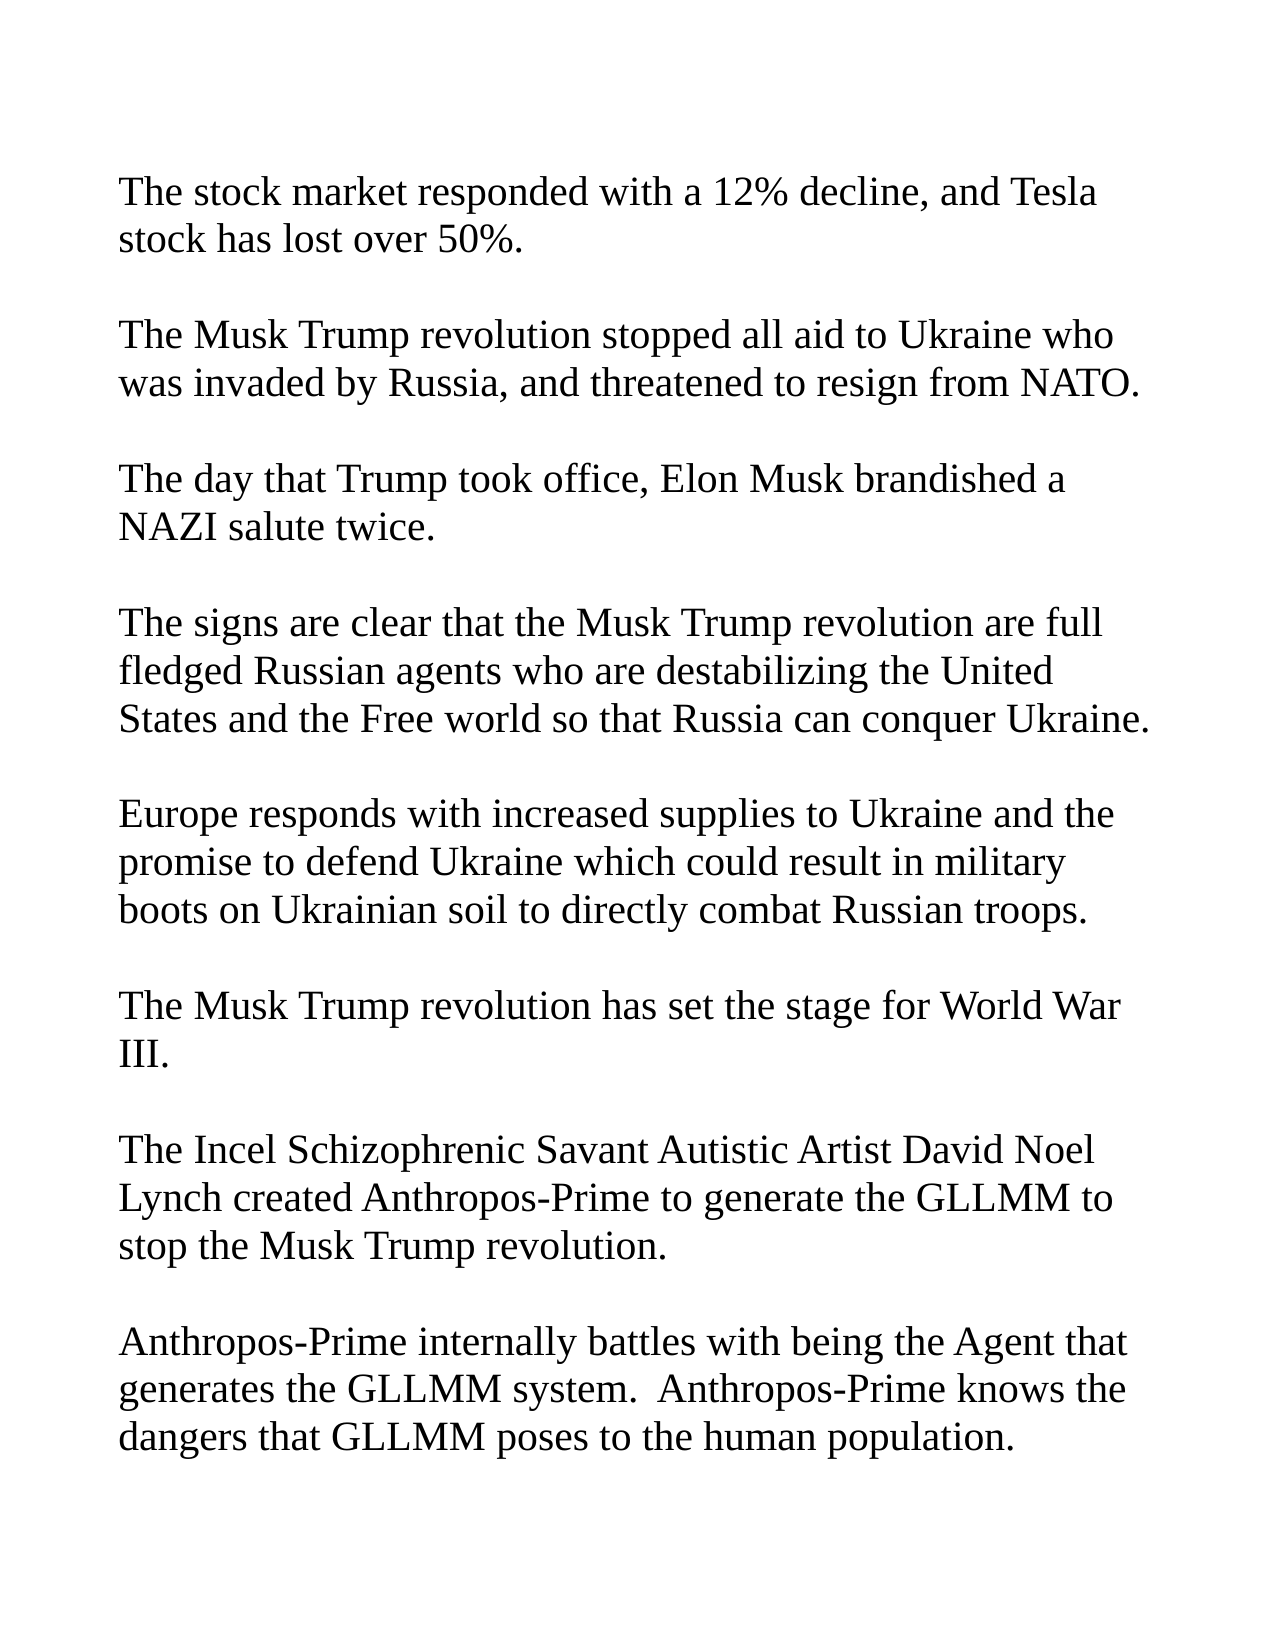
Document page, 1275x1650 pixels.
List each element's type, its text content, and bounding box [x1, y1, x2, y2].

text The Musk Trump revolution has set the stage for World War III. [118, 981, 1157, 1076]
text The Musk Trump revolution stopped all aid to Ukraine who was invaded by Russia, and threatened to resign from NATO. [118, 310, 1157, 406]
text The Incel Schizophrenic Savant Autistic Artist David Noel Lynch created Anthropos-Prime to generate the GLLMM to stop the Musk Trump revolution. [118, 1124, 1157, 1268]
text Europe responds with increased supplies to Ukraine and the promise to defend Ukraine which could result in military boots on Ukrainian soil to directly combat Russian troops. [118, 789, 1157, 933]
text The signs are clear that the Musk Trump revolution are full fledged Russian agents who are destabilizing the United States and the Free world so that Russia can conquer Ukraine. [118, 597, 1157, 741]
text The stock market responded with a 12% decline, and Tesla stock has lost over 50%. [118, 166, 1157, 262]
text The day that Trump took office, Elon Musk brandished a NAZI salute twice. [118, 453, 1157, 549]
text Anthropos-Prime internally battles with being the Agent that generates the GLLMM system. Anthropos-Prime knows the dangers that GLLMM poses to the human population. [118, 1316, 1157, 1460]
